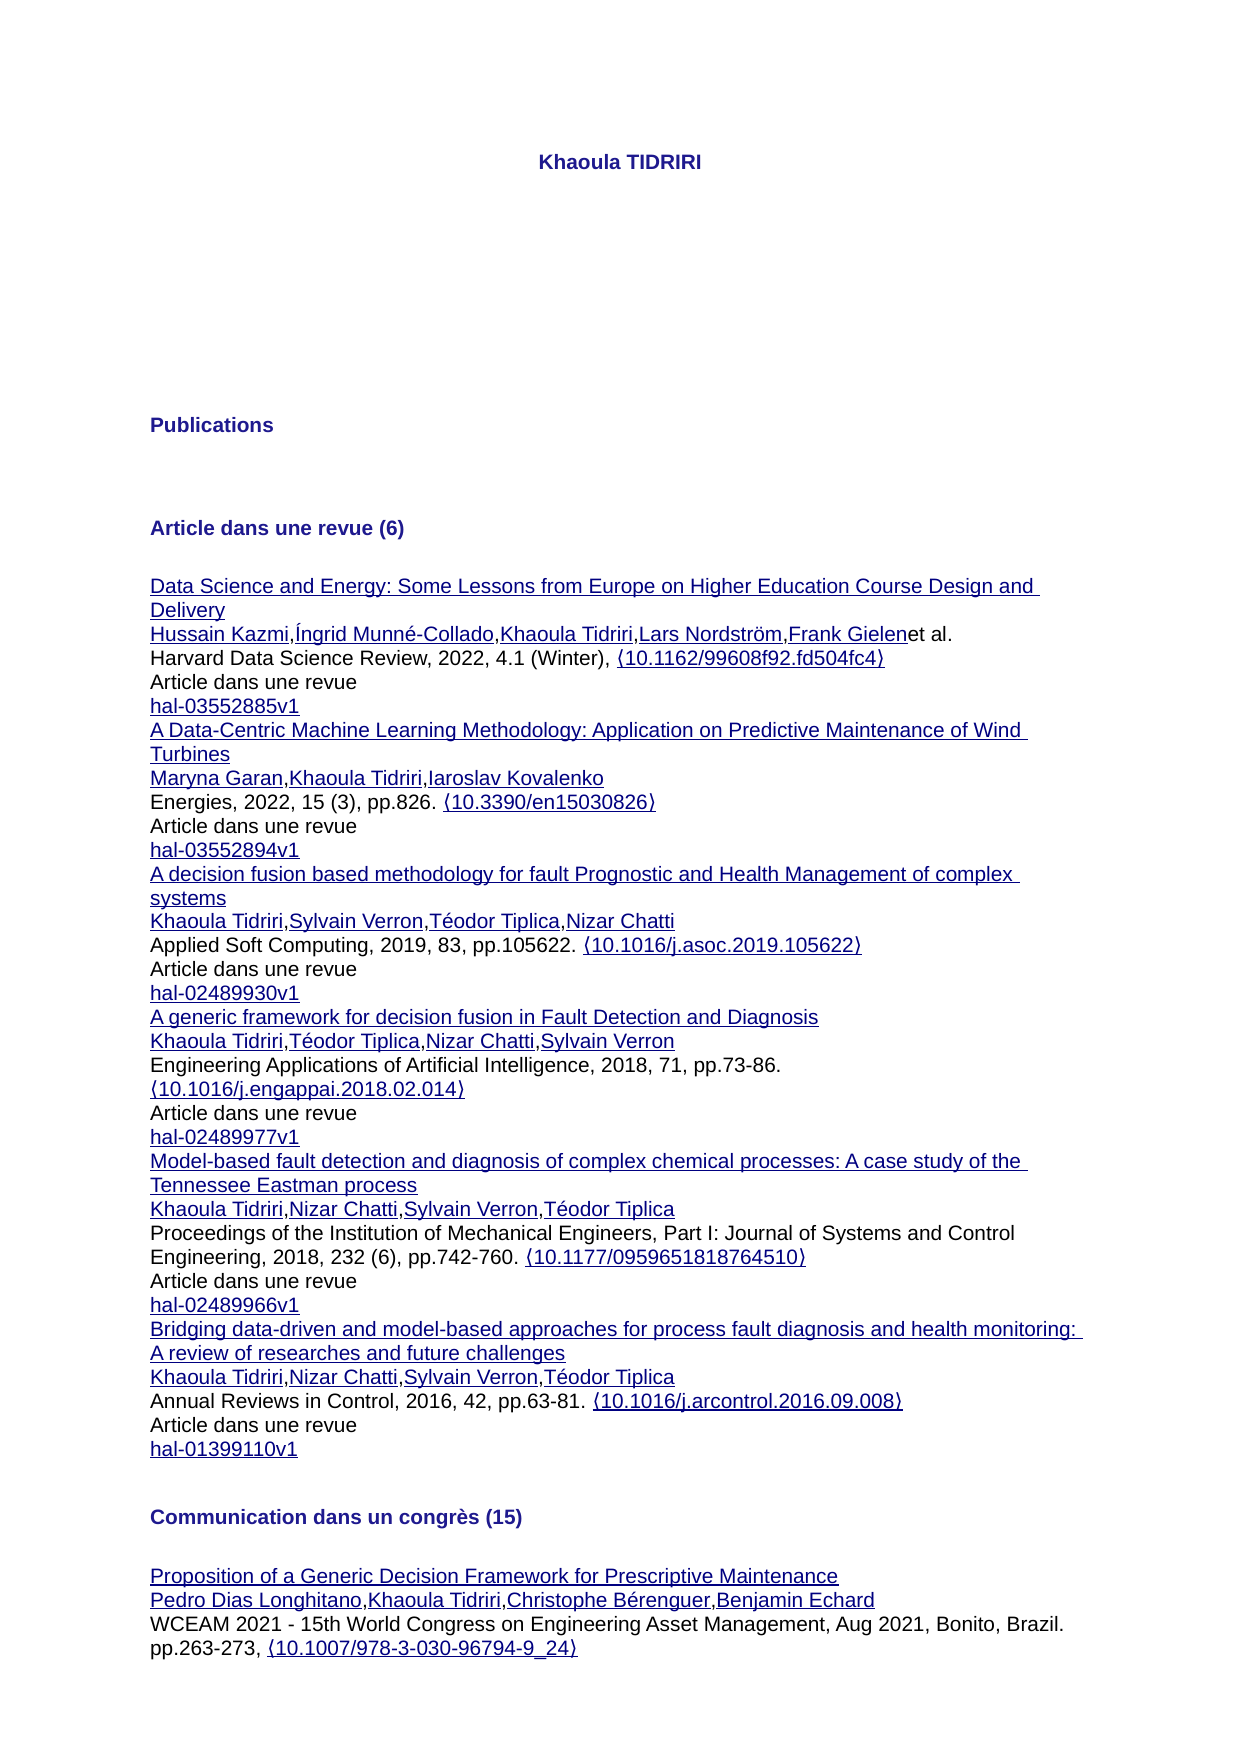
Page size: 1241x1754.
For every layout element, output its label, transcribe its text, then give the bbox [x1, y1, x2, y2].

table_header Proposition of a Generic Decision Framework for Prescriptive Maintenance Pedro Dias Longhitano,Khaoula Tidriri,Christophe Bérenguer,Benjamin Echard WCEAM 2021 - 15th World Congress on Engineering Asset Management, Aug 2021, Bonito, Brazil. pp.263-273, ⟨10.1007/978-3-030-96794-9_24⟩ [150, 1564, 1090, 1659]
table_cell A generic framework for decision fusion in Fault Detection and Diagnosis Khaoula Tidriri,Téodor Tiplica,Nizar Chatti,Sylvain Verron Engineering Applications of Artificial Intelligence, 2018, 71, pp.73-86. ⟨10.1016/j.engappai.2018.02.014⟩ Article dans une revue hal-02489977v1 [150, 1005, 1090, 1149]
subtitle Publications [150, 412, 1090, 436]
table_header Data Science and Energy: Some Lessons from Europe on Higher Education Course Design and Delivery Hussain Kazmi,Íngrid Munné-Collado,Khaoula Tidriri,Lars Nordström,Frank Gielenet al. Harvard Data Science Review, 2022, 4.1 (Winter), ⟨10.1162/99608f92.fd504fc4⟩ Article dans une revue hal-03552885v1 [150, 574, 1090, 718]
table_cell Bridging data-driven and model-based approaches for process fault diagnosis and health monitoring: A review of researches and future challenges Khaoula Tidriri,Nizar Chatti,Sylvain Verron,Téodor Tiplica Annual Reviews in Control, 2016, 42, pp.63-81. ⟨10.1016/j.arcontrol.2016.09.008⟩ Article dans une revue hal-01399110v1 [150, 1317, 1090, 1460]
subtitle Communication dans un congrès (15) [150, 1505, 1090, 1529]
table_cell Model-based fault detection and diagnosis of complex chemical processes: A case study of the Tennessee Eastman process Khaoula Tidriri,Nizar Chatti,Sylvain Verron,Téodor Tiplica Proceedings of the Institution of Mechanical Engineers, Part I: Journal of Systems and Control Engineering, 2018, 232 (6), pp.742-760. ⟨10.1177/0959651818764510⟩ Article dans une revue hal-02489966v1 [150, 1149, 1090, 1317]
table_cell A Data-Centric Machine Learning Methodology: Application on Predictive Maintenance of Wind Turbines Maryna Garan,Khaoula Tidriri,Iaroslav Kovalenko Energies, 2022, 15 (3), pp.826. ⟨10.3390/en15030826⟩ Article dans une revue hal-03552894v1 [150, 718, 1090, 861]
subtitle Article dans une revue (6) [150, 516, 1090, 539]
table_cell A decision fusion based methodology for fault Prognostic and Health Management of complex systems Khaoula Tidriri,Sylvain Verron,Téodor Tiplica,Nizar Chatti Applied Soft Computing, 2019, 83, pp.105622. ⟨10.1016/j.asoc.2019.105622⟩ Article dans une revue hal-02489930v1 [150, 861, 1090, 1005]
subtitle Khaoula TIDRIRI [150, 150, 1090, 174]
